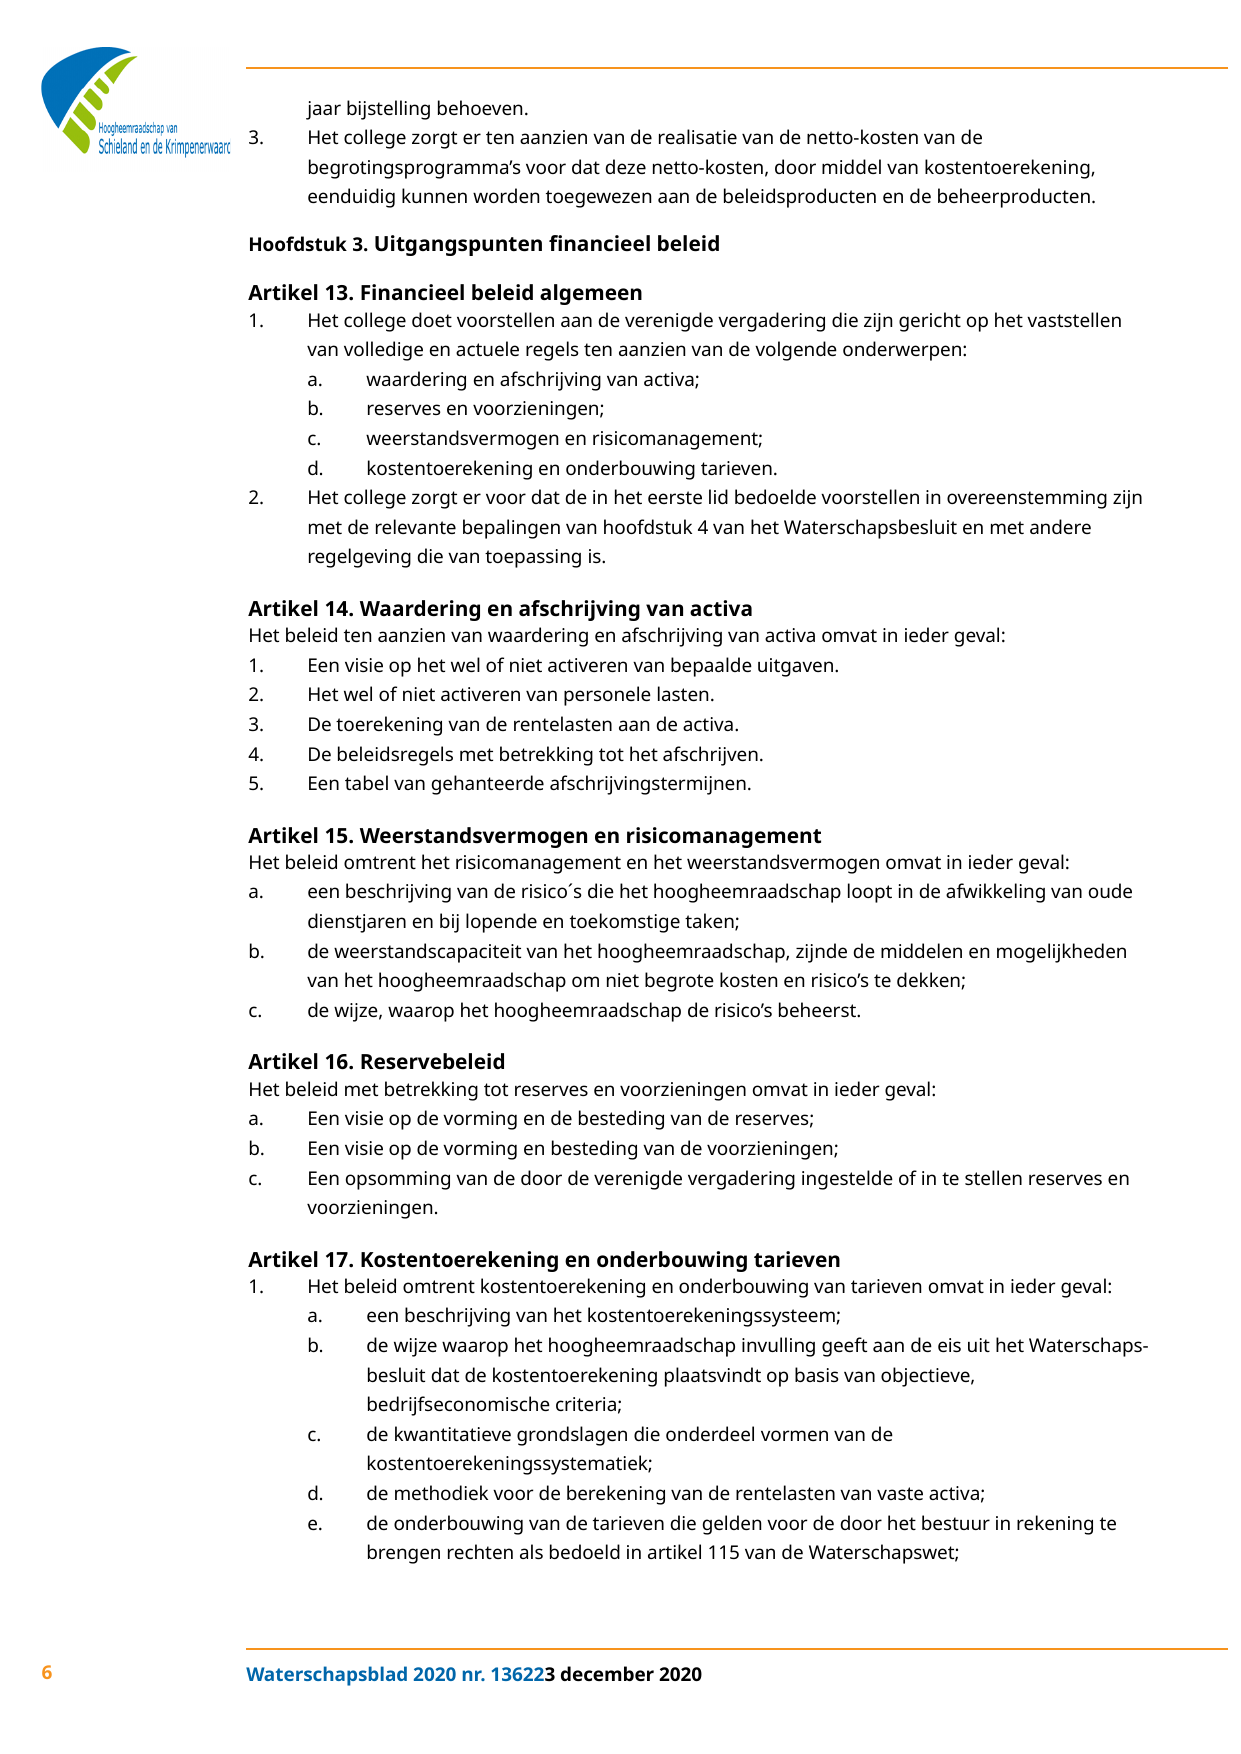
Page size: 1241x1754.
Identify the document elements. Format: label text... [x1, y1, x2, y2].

list jaar bijstelling behoeven. [248, 95, 1152, 121]
list De toerekening van de rentelasten aan de activa. [248, 711, 1152, 737]
text Artikel 16. Reservebeleid [248, 1047, 1152, 1076]
list de weerstandscapaciteit van het hoogheemraadschap, zijnde de middelen en mogelijkheden van het hoogheemraadschap om niet begrote kosten en risico’s te dekken; [248, 938, 1152, 993]
list Het college zorgt er voor dat de in het eerste lid bedoelde voorstellen in overeenstemming zijn met de relevante bepalingen van hoofdstuk 4 van het Waterschapsbesluit en met andere regelgeving die van toepassing is. [248, 484, 1152, 569]
list de wijze, waarop het hoogheemraadschap de risico’s beheerst. [248, 997, 1152, 1023]
list kostentoerekening en onderbouwing tarieven. [307, 455, 1152, 481]
list reserves en voorzieningen; [307, 396, 1152, 421]
list waardering en afschrijving van activa; [307, 366, 1152, 392]
list Het college doet voorstellen aan de verenigde vergadering die zijn gericht op het vaststellen van volledige en actuele regels ten aanzien van de volgende onderwerpen: [248, 307, 1152, 362]
list weerstandsvermogen en risicomanagement; [307, 425, 1152, 451]
list Een visie op de vorming en besteding van de voorzieningen; [248, 1135, 1152, 1161]
list Een opsomming van de door de verenigde vergadering ingestelde of in te stellen reserves en voorzieningen. [248, 1165, 1152, 1220]
picture [41, 47, 231, 172]
text Artikel 15. Weerstandsvermogen en risicomanagement [248, 821, 1152, 849]
list Het wel of niet activeren van personele lasten. [248, 682, 1152, 707]
list Het beleid omtrent kostentoerekening en onderbouwing van tarieven omvat in ieder geval: [248, 1273, 1152, 1299]
list de wijze waarop het hoogheemraadschap invulling geeft aan de eis uit het Waterschaps-besluit dat de kostentoerekening plaatsvindt op basis van objectieve, bedrijfseconomische criteria; [307, 1332, 1152, 1417]
list Een tabel van gehanteerde afschrijvingstermijnen. [248, 770, 1152, 796]
text Het beleid met betrekking tot reserves en voorzieningen omvat in ieder geval: [248, 1076, 1152, 1102]
text Hoofdstuk 3. Uitgangspunten financieel beleid [248, 229, 1152, 258]
list de kwantitatieve grondslagen die onderdeel vormen van de kostentoerekeningssystematiek; [307, 1421, 1152, 1476]
list de methodiek voor de berekening van de rentelasten van vaste activa; [307, 1480, 1152, 1506]
list Een visie op de vorming en de besteding van de reserves; [248, 1106, 1152, 1131]
text Artikel 17. Kostentoerekening en onderbouwing tarieven [248, 1245, 1152, 1273]
text Artikel 13. Financieel beleid algemeen [248, 278, 1152, 307]
list De beleidsregels met betrekking tot het afschrijven. [248, 741, 1152, 766]
list een beschrijving van het kostentoerekeningssysteem; [307, 1303, 1152, 1328]
list de onderbouwing van de tarieven die gelden voor de door het bestuur in rekening te brengen rechten als bedoeld in artikel 115 van de Waterschapswet; [307, 1510, 1152, 1565]
list Het college zorgt er ten aanzien van de realisatie van de netto-kosten van de begrotingsprogramma’s voor dat deze netto-kosten, door middel van kostentoerekening, eenduidig kunnen worden toegewezen aan de beleidsproducten en de beheerproducten. [248, 124, 1152, 209]
text Het beleid ten aanzien van waardering en afschrijving van activa omvat in ieder geval: [248, 622, 1152, 648]
list Een visie op het wel of niet activeren van bepaalde uitgaven. [248, 652, 1152, 678]
list een beschrijving van de risico´s die het hoogheemraadschap loopt in de afwikkeling van oude dienstjaren en bij lopende en toekomstige taken; [248, 879, 1152, 934]
text Het beleid omtrent het risicomanagement en het weerstandsvermogen omvat in ieder geval: [248, 849, 1152, 875]
text Artikel 14. Waardering en afschrijving van activa [248, 594, 1152, 622]
